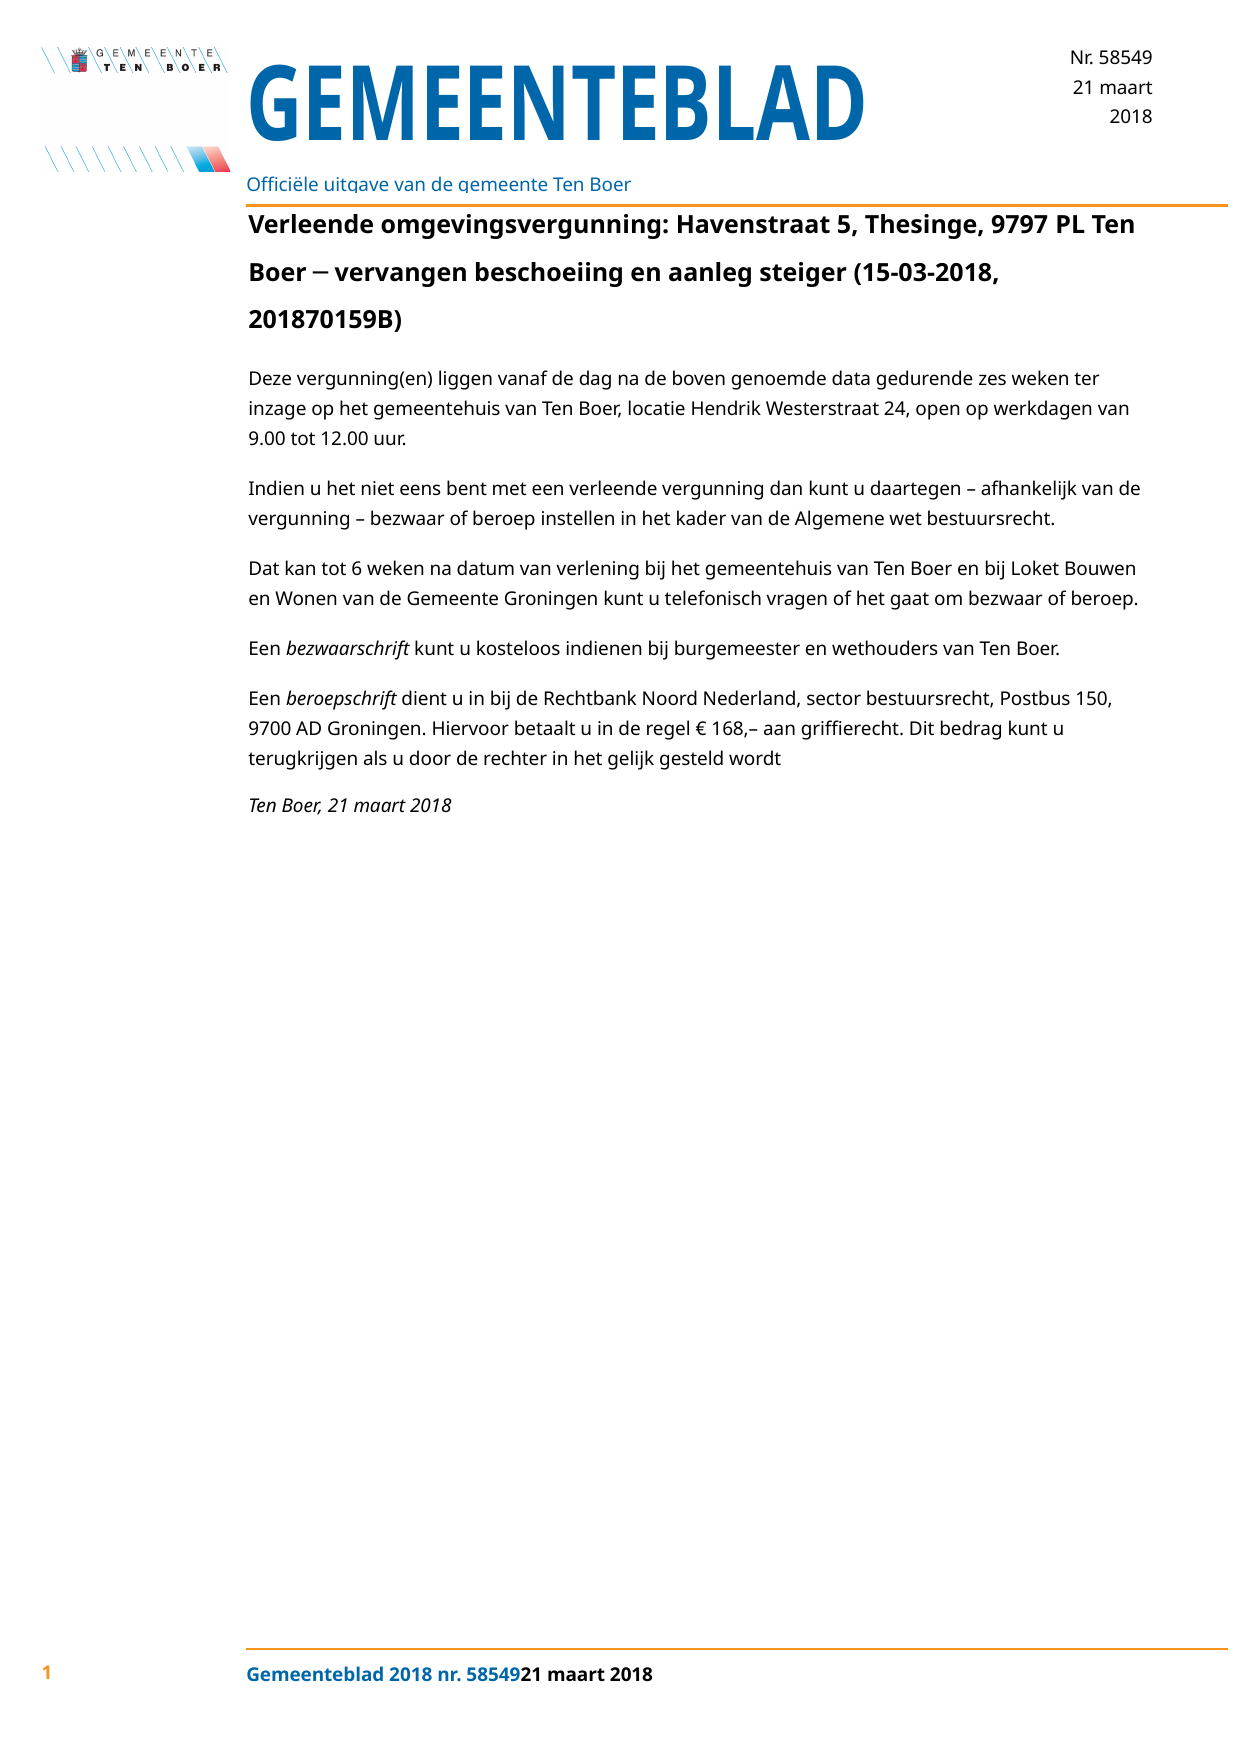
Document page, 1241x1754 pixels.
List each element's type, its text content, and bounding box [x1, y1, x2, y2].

text Een bezwaarschrift kunt u kosteloos indienen bij burgemeester en wethouders van Ten Boer. [248, 635, 1152, 661]
picture [41, 47, 231, 172]
text Een beroepschrift dient u in bij de Rechtbank Noord Nederland, sector bestuursrecht, Postbus 150, 9700 AD Groningen. Hiervoor betaalt u in de regel € 168,– aan griffierecht. Dit bedrag kunt u terugkrijgen als u door de rechter in het gelijk gesteld wordt [248, 686, 1152, 770]
text Indien u het niet eens bent met een verleende vergunning dan kunt u daartegen – afhankelijk van de vergunning – bezwaar of beroep instellen in het kader van de Algemene wet bestuursrecht. [248, 475, 1152, 530]
text Dat kan tot 6 weken na datum van verlening bij het gemeentehuis van Ten Boer en bij Loket Bouwen en Wonen van de Gemeente Groningen kunt u telefonisch vragen of het gaat om bezwaar of beroep. [248, 555, 1152, 610]
text Verleende omgevingsvergunning: Havenstraat 5, Thesinge, 9797 PL Ten Boer ─ vervangen beschoeiing en aanleg steiger (15-03-2018, 201870159B) [248, 207, 1152, 336]
text Deze vergunning(en) liggen vanaf de dag na de boven genoemde data gedurende zes weken ter inzage op het gemeentehuis van Ten Boer, locatie Hendrik Westerstraat 24, open op werkdagen van 9.00 tot 12.00 uur. [248, 366, 1152, 450]
text Ten Boer, 21 maart 2018 [248, 792, 1152, 818]
